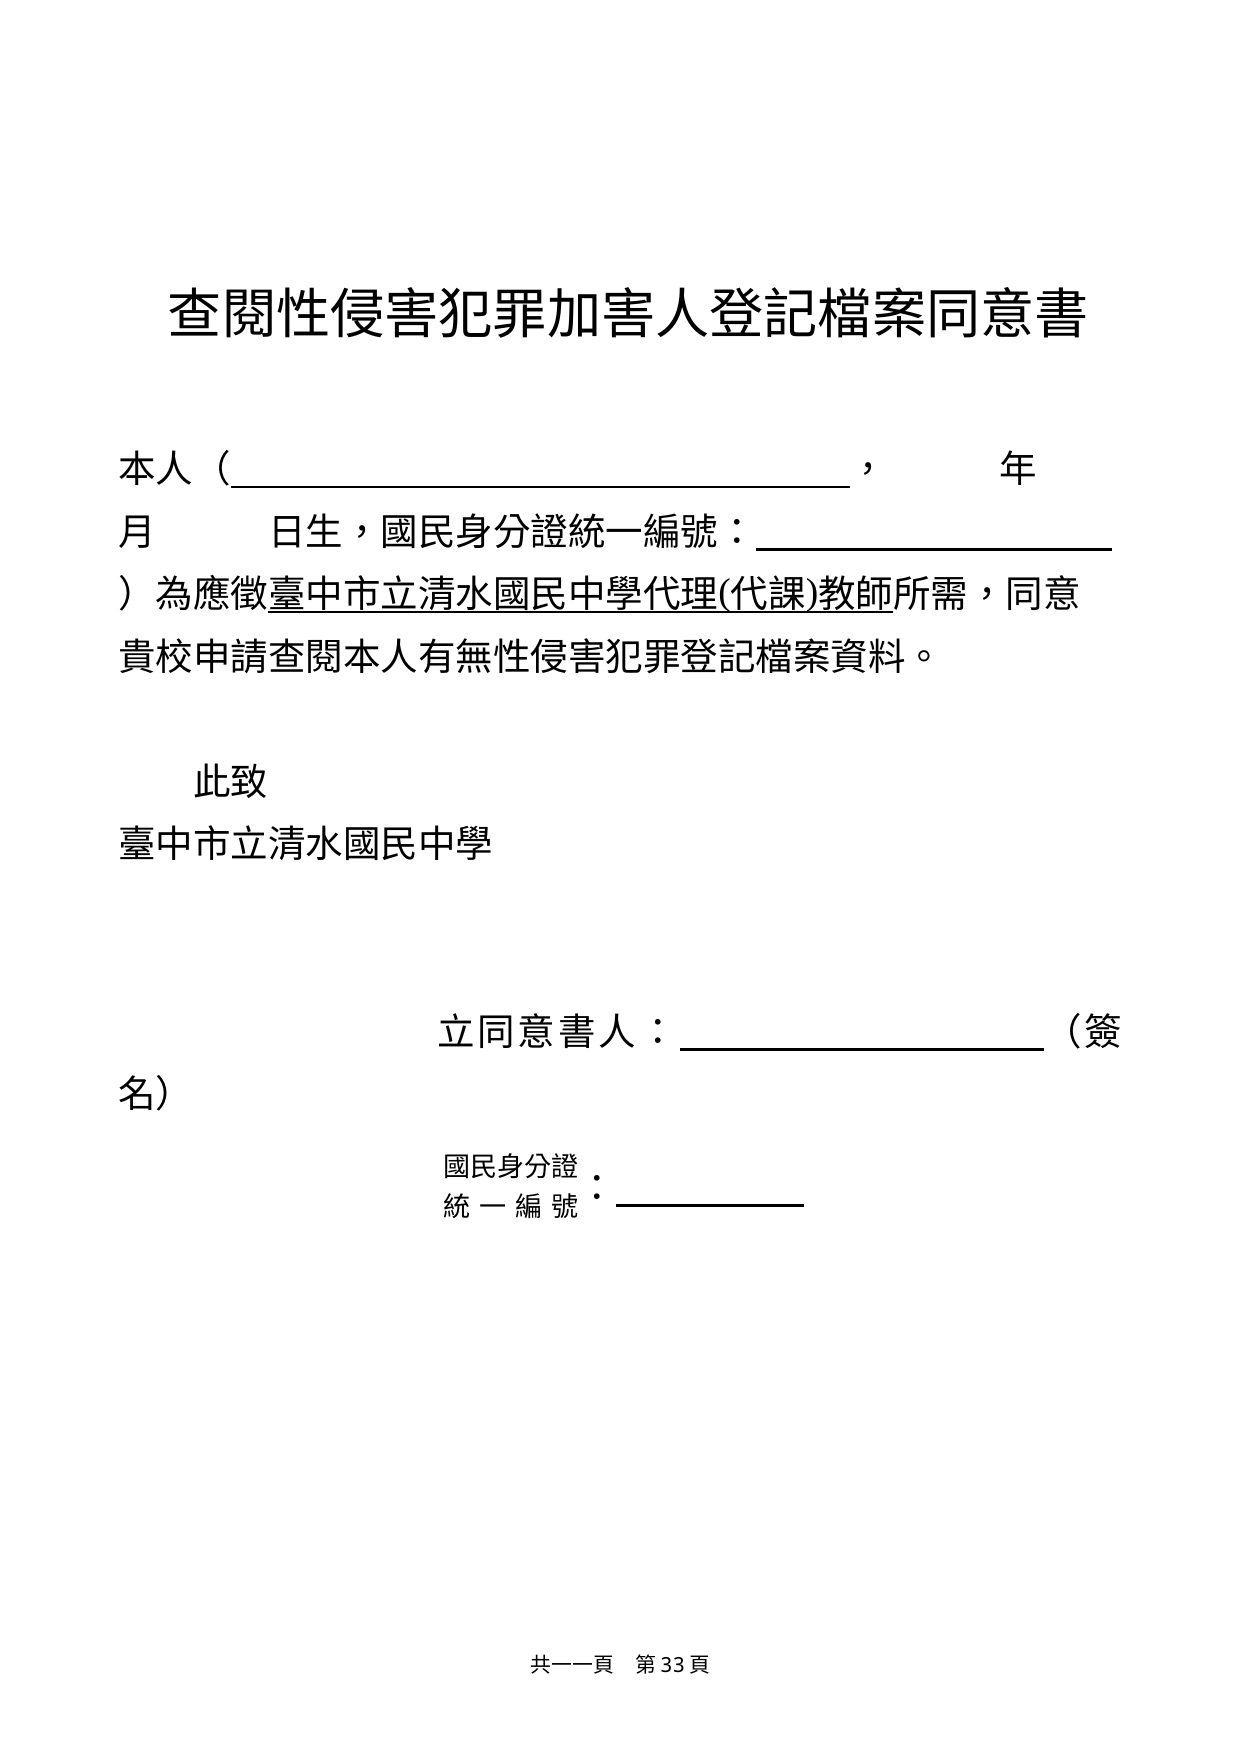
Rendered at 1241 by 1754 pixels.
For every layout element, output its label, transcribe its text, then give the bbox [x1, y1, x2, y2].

text 臺中市立清水國民中學 [118, 799, 1122, 862]
text 本人（ ， 年 月 日生，國民身分證統一編號： ）為應徵臺中市立清水國民中學代理(代課)教師所需，同意 貴校申請查閱本人有無性侵害犯罪登記檔案資料。 [118, 424, 1122, 674]
text 此致 [118, 737, 1122, 799]
text 國民身分證統一編號： [118, 1112, 1122, 1237]
text 立同意書人： （簽名） [118, 987, 1122, 1112]
text 查閱性侵害犯罪加害人登記檔案同意書 [118, 237, 1138, 362]
